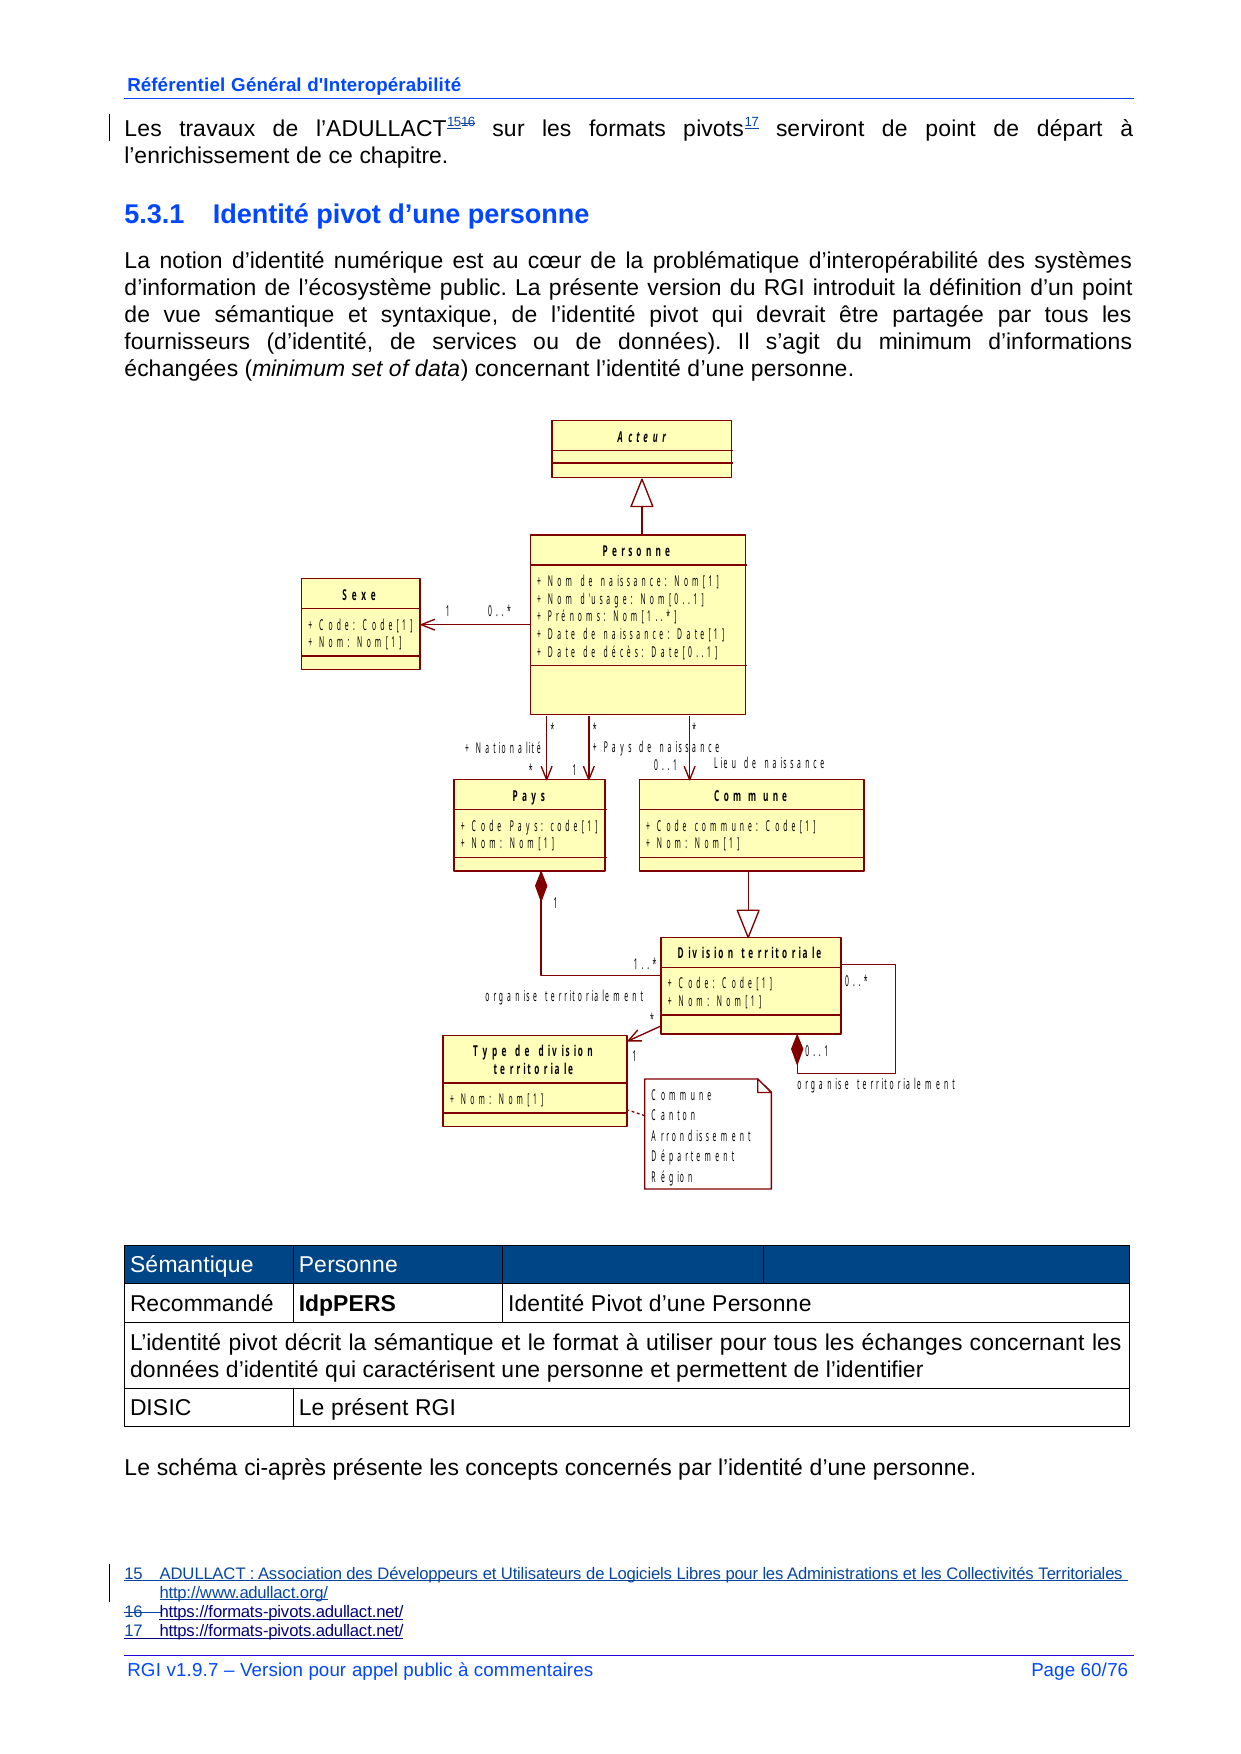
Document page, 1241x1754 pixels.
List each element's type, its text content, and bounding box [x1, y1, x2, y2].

text La notion d’identité numérique est au cœur de la problématique d’interopérabilité des systèmes d’information de l’écosystème public. La présente version du RGI introduit la définition d’un point de vue sémantique et syntaxique, de l’identité pivot qui devrait être partagée par tous les fournisseurs (d’identité, de services ou de données). Il s’agit du minimum d’informations échangées (minimum set of data) concernant l’identité d’une personne. [124, 246, 1134, 382]
text https://formats-pivots.adullact.net/ [124, 1621, 1134, 1640]
table_cell IdpPERS [294, 1284, 502, 1322]
table_cell L’identité pivot décrit la sémantique et le format à utiliser pour tous les échanges concernant les données d’identité qui caractérisent une personne et permettent de l’identifier [125, 1323, 1129, 1388]
subtitle Identité pivot d’une personne [124, 198, 1134, 229]
text Les travaux de l’ADULLACT sur les formats pivots serviront de point de départ à l’enrichissement de ce chapitre. [124, 114, 1134, 168]
text Le schéma ci-après présente les concepts concernés par l’identité d’une personne. [124, 1453, 1134, 1481]
table_cell Identité Pivot d’une Personne [503, 1284, 1129, 1322]
table_cell DISIC [125, 1389, 293, 1426]
table_cell Le présent RGI [294, 1389, 1129, 1426]
table_header [503, 1246, 763, 1283]
table_header [764, 1246, 1129, 1283]
text ADULLACT : Association des Développeurs et Utilisateurs de Logiciels Libres pour les Administrations et les Collectivités Territoriales http://www.adullact.org/ [124, 1564, 1134, 1602]
table_header Personne [294, 1246, 502, 1283]
table_header Sémantique [125, 1246, 293, 1283]
table_cell Recommandé [125, 1284, 293, 1322]
